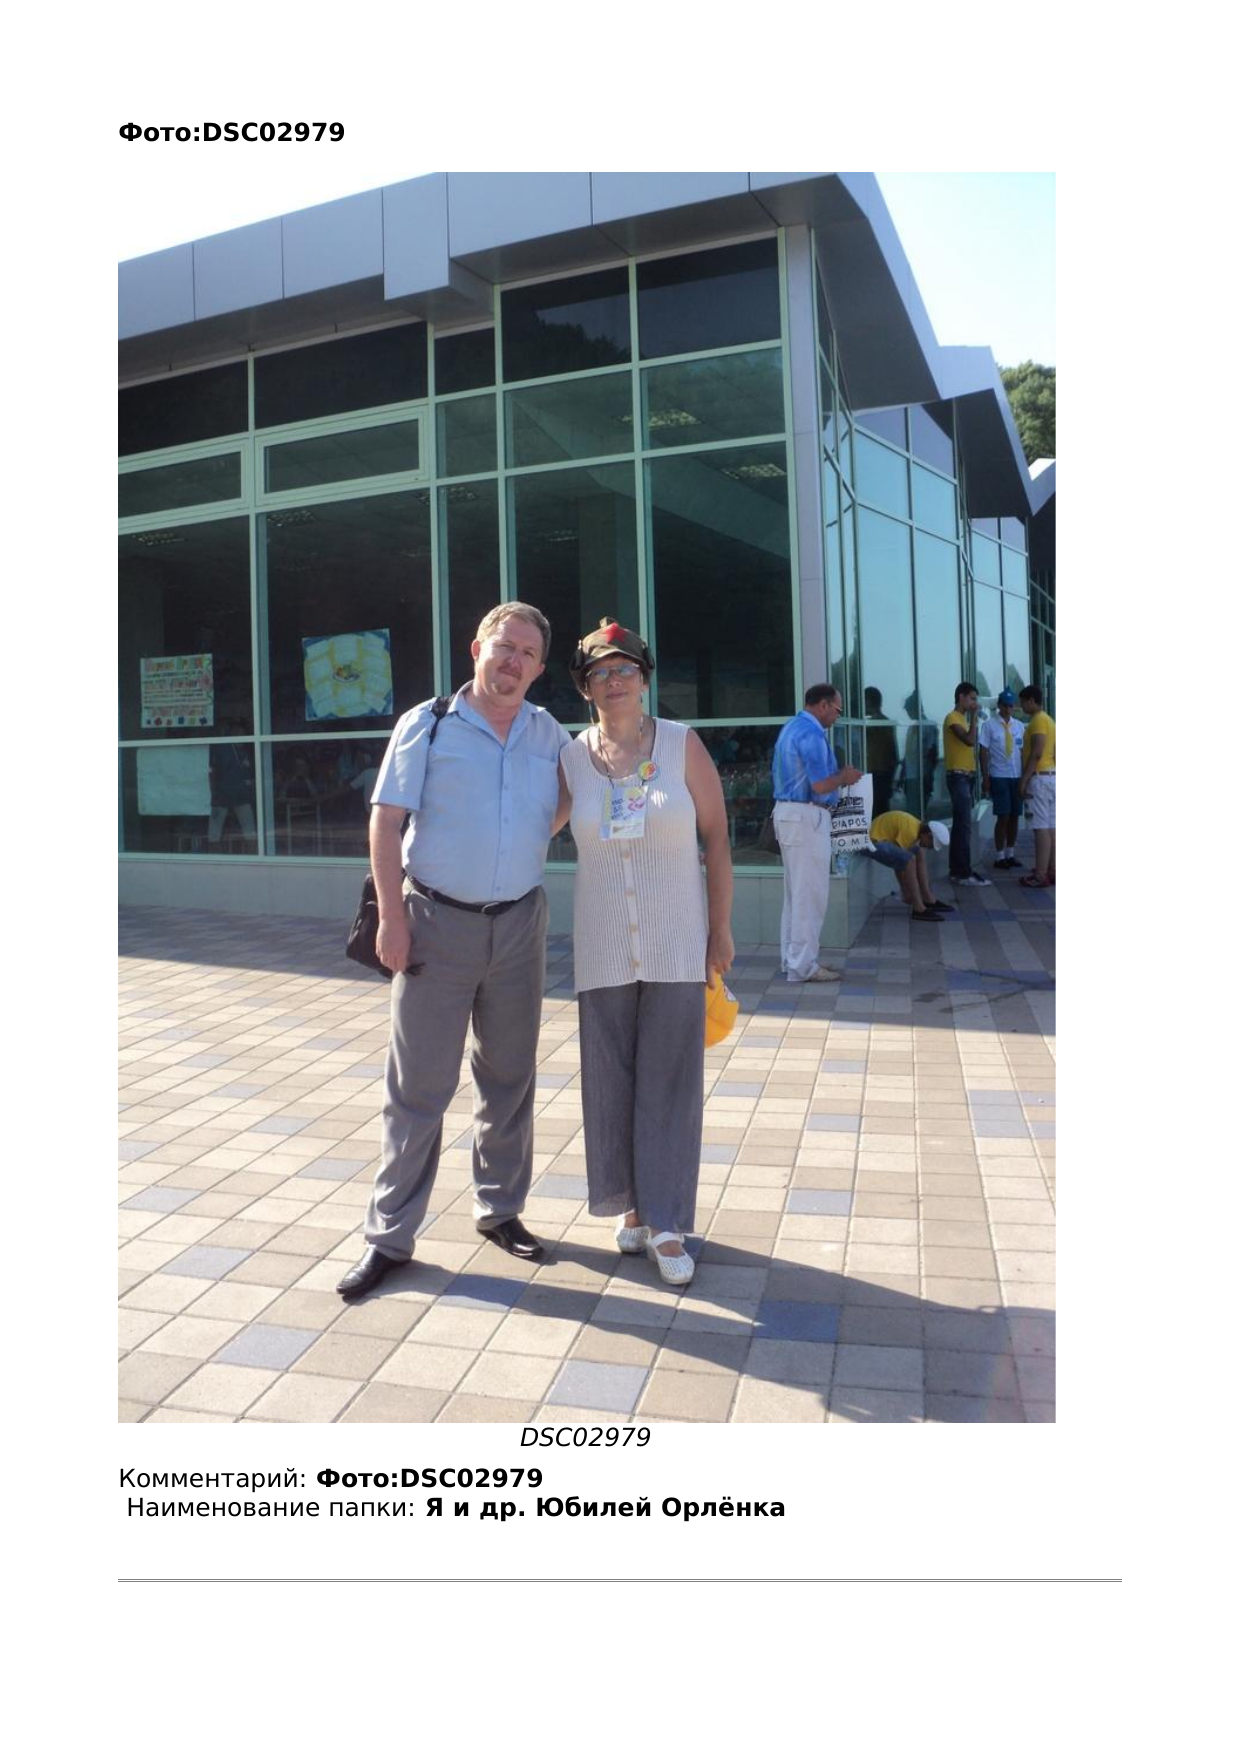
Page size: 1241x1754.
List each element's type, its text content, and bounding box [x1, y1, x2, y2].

subtitle Фото:DSC02979 [118, 118, 1122, 147]
text Комментарий: Фото:DSC02979 Наименование папки: Я и др. Юбилей Орлёнка [118, 1464, 1122, 1552]
text DSC02979 [118, 1423, 1056, 1452]
picture [118, 172, 1056, 1423]
